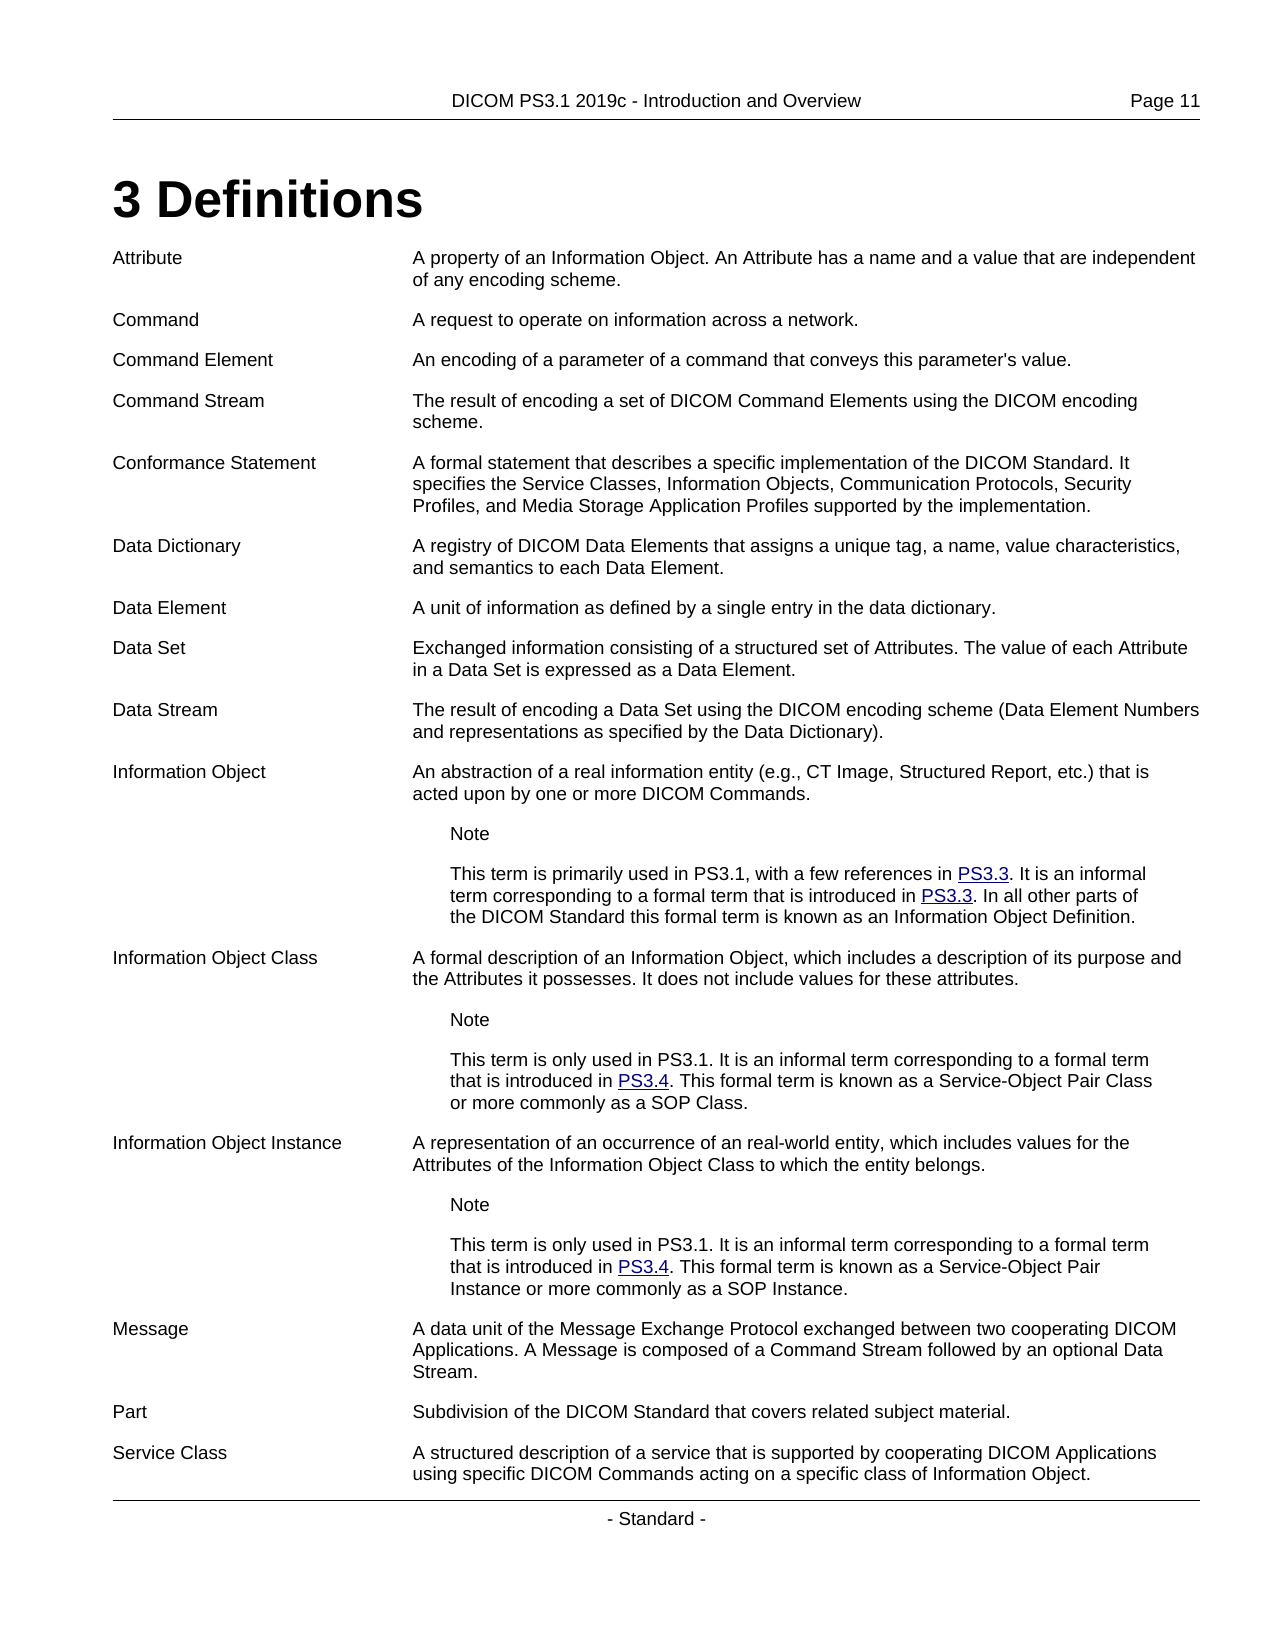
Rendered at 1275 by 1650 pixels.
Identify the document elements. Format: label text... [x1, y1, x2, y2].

text This term is only used in PS3.1. It is an informal term corresponding to a formal term that is introduced in PS3.4. This formal term is known as a Service-Object Pair Instance or more commonly as a SOP Instance. [450, 1234, 1162, 1299]
text Service Class A structured description of a service that is supported by cooperating DICOM Applications using specific DICOM Commands acting on a specific class of Information Object. [112, 1441, 1200, 1484]
text Information Object Class A formal description of an Information Object, which includes a description of its purpose and the Attributes it possesses. It does not include values for these attributes. [112, 946, 1200, 989]
text 3 Definitions [112, 169, 1200, 228]
text Message A data unit of the Message Exchange Protocol exchanged between two cooperating DICOM Applications. A Message is composed of a Command Stream followed by an optional Data Stream. [112, 1318, 1200, 1382]
text Command Element An encoding of a parameter of a command that conveys this parameter's value. [112, 349, 1200, 371]
text Command Stream The result of encoding a set of DICOM Command Elements using the DICOM encoding scheme. [112, 389, 1200, 433]
text Part Subdivision of the DICOM Standard that covers related subject material. [112, 1401, 1200, 1423]
text Data Dictionary A registry of DICOM Data Elements that assigns a unique tag, a name, value characteristics, and semantics to each Data Element. [112, 535, 1200, 578]
text Data Stream The result of encoding a Data Set using the DICOM encoding scheme (Data Element Numbers and representations as specified by the Data Dictionary). [112, 699, 1200, 742]
text Note [450, 1194, 1162, 1216]
text Information Object Instance A representation of an occurrence of an real-world entity, which includes values for the Attributes of the Information Object Class to which the entity belongs. [112, 1132, 1200, 1175]
text This term is only used in PS3.1. It is an informal term corresponding to a formal term that is introduced in PS3.4. This formal term is known as a Service-Object Pair Class or more commonly as a SOP Class. [450, 1049, 1162, 1113]
text This term is primarily used in PS3.1, with a few references in PS3.3. It is an informal term corresponding to a formal term that is introduced in PS3.3. In all other parts of the DICOM Standard this formal term is known as an Information Object Definition. [450, 863, 1162, 928]
text Data Set Exchanged information consisting of a structured set of Attributes. The value of each Attribute in a Data Set is expressed as a Data Element. [112, 637, 1200, 680]
text Note [450, 823, 1162, 844]
text Command A request to operate on information across a network. [112, 309, 1200, 331]
text Note [450, 1008, 1162, 1030]
text Data Element A unit of information as defined by a single entry in the data dictionary. [112, 597, 1200, 618]
text Attribute A property of an Information Object. An Attribute has a name and a value that are independent of any encoding scheme. [112, 247, 1200, 290]
text Conformance Statement A formal statement that describes a specific implementation of the DICOM Standard. It specifies the Service Classes, Information Objects, Communication Protocols, Security Profiles, and Media Storage Application Profiles supported by the implementation. [112, 451, 1200, 516]
text Information Object An abstraction of a real information entity (e.g., CT Image, Structured Report, etc.) that is acted upon by one or more DICOM Commands. [112, 761, 1200, 804]
